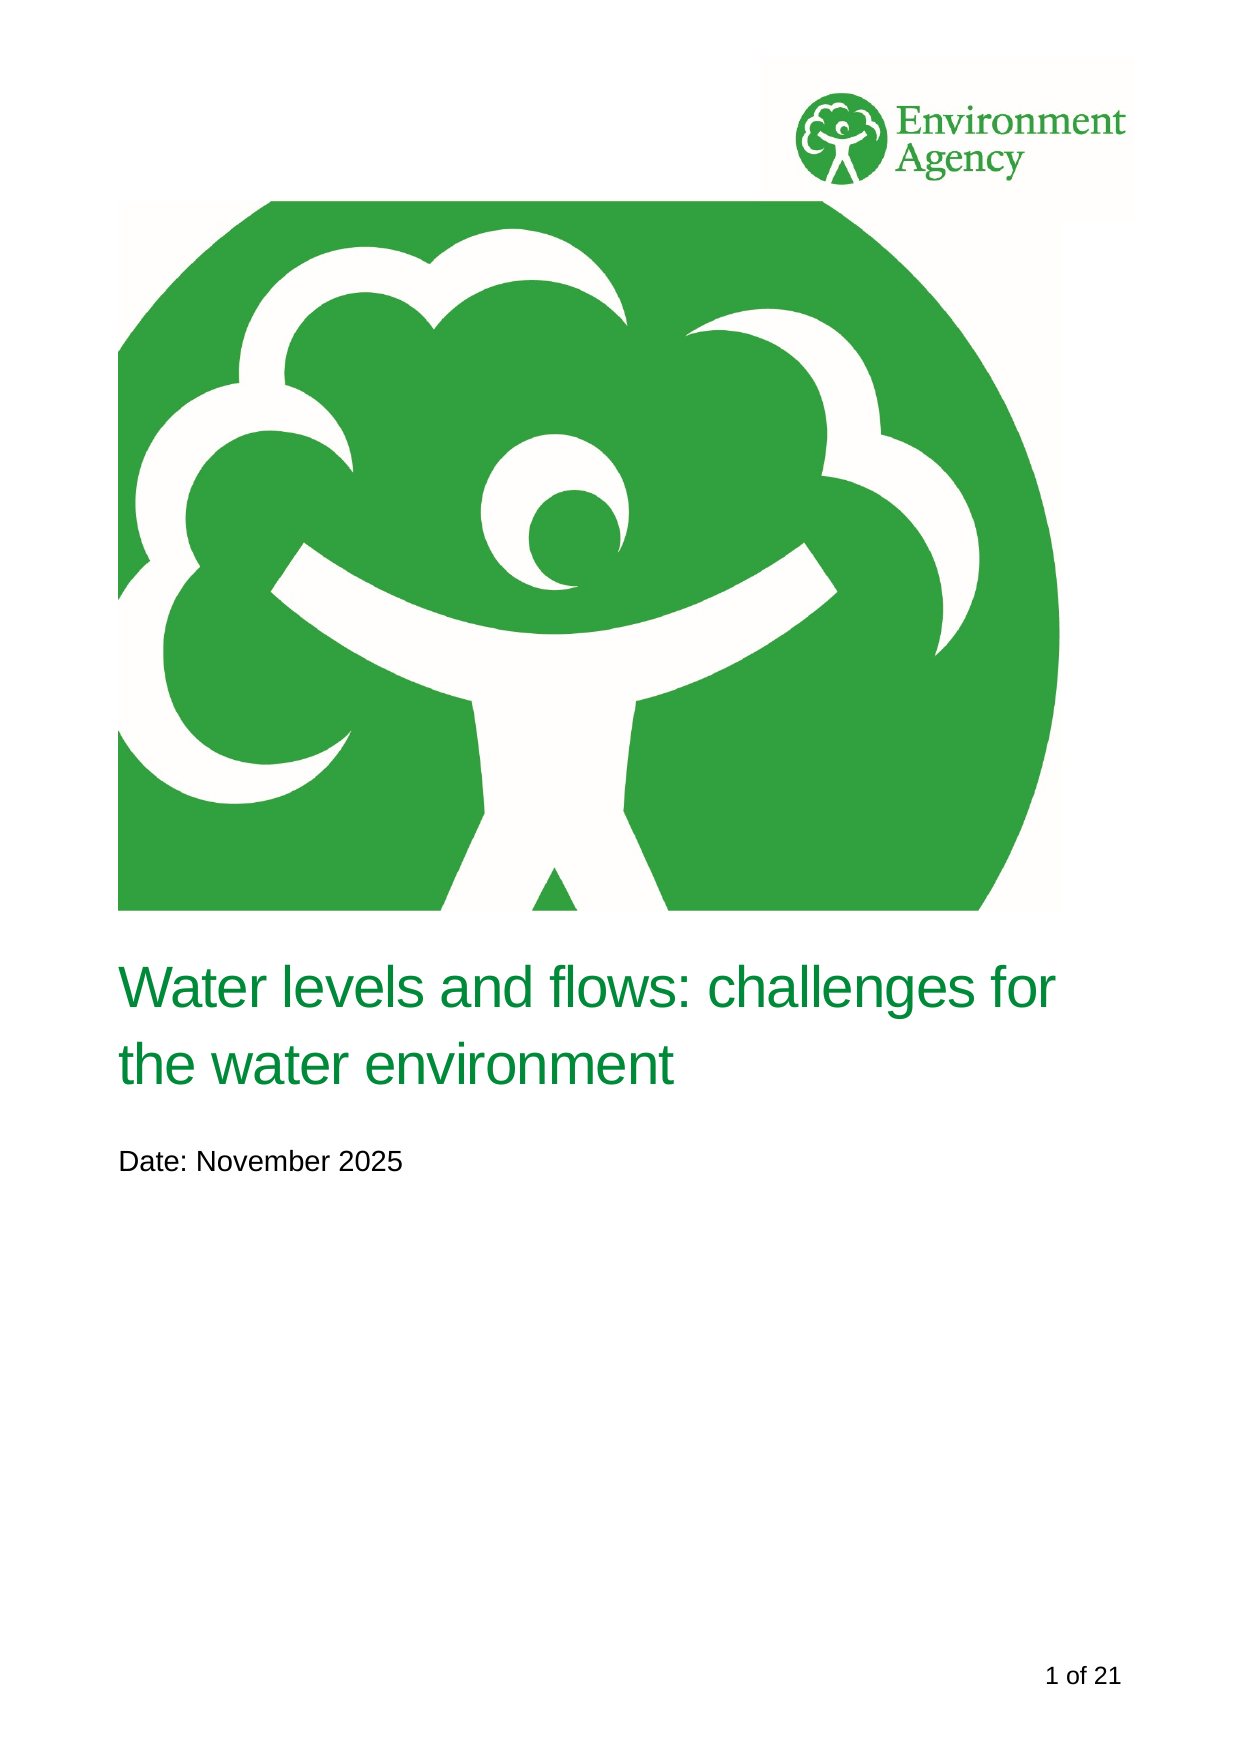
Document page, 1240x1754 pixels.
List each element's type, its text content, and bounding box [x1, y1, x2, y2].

text Date: November 2025 [118, 1144, 1121, 1178]
title Water levels and flows: challenges for the water environment [118, 953, 1121, 1097]
